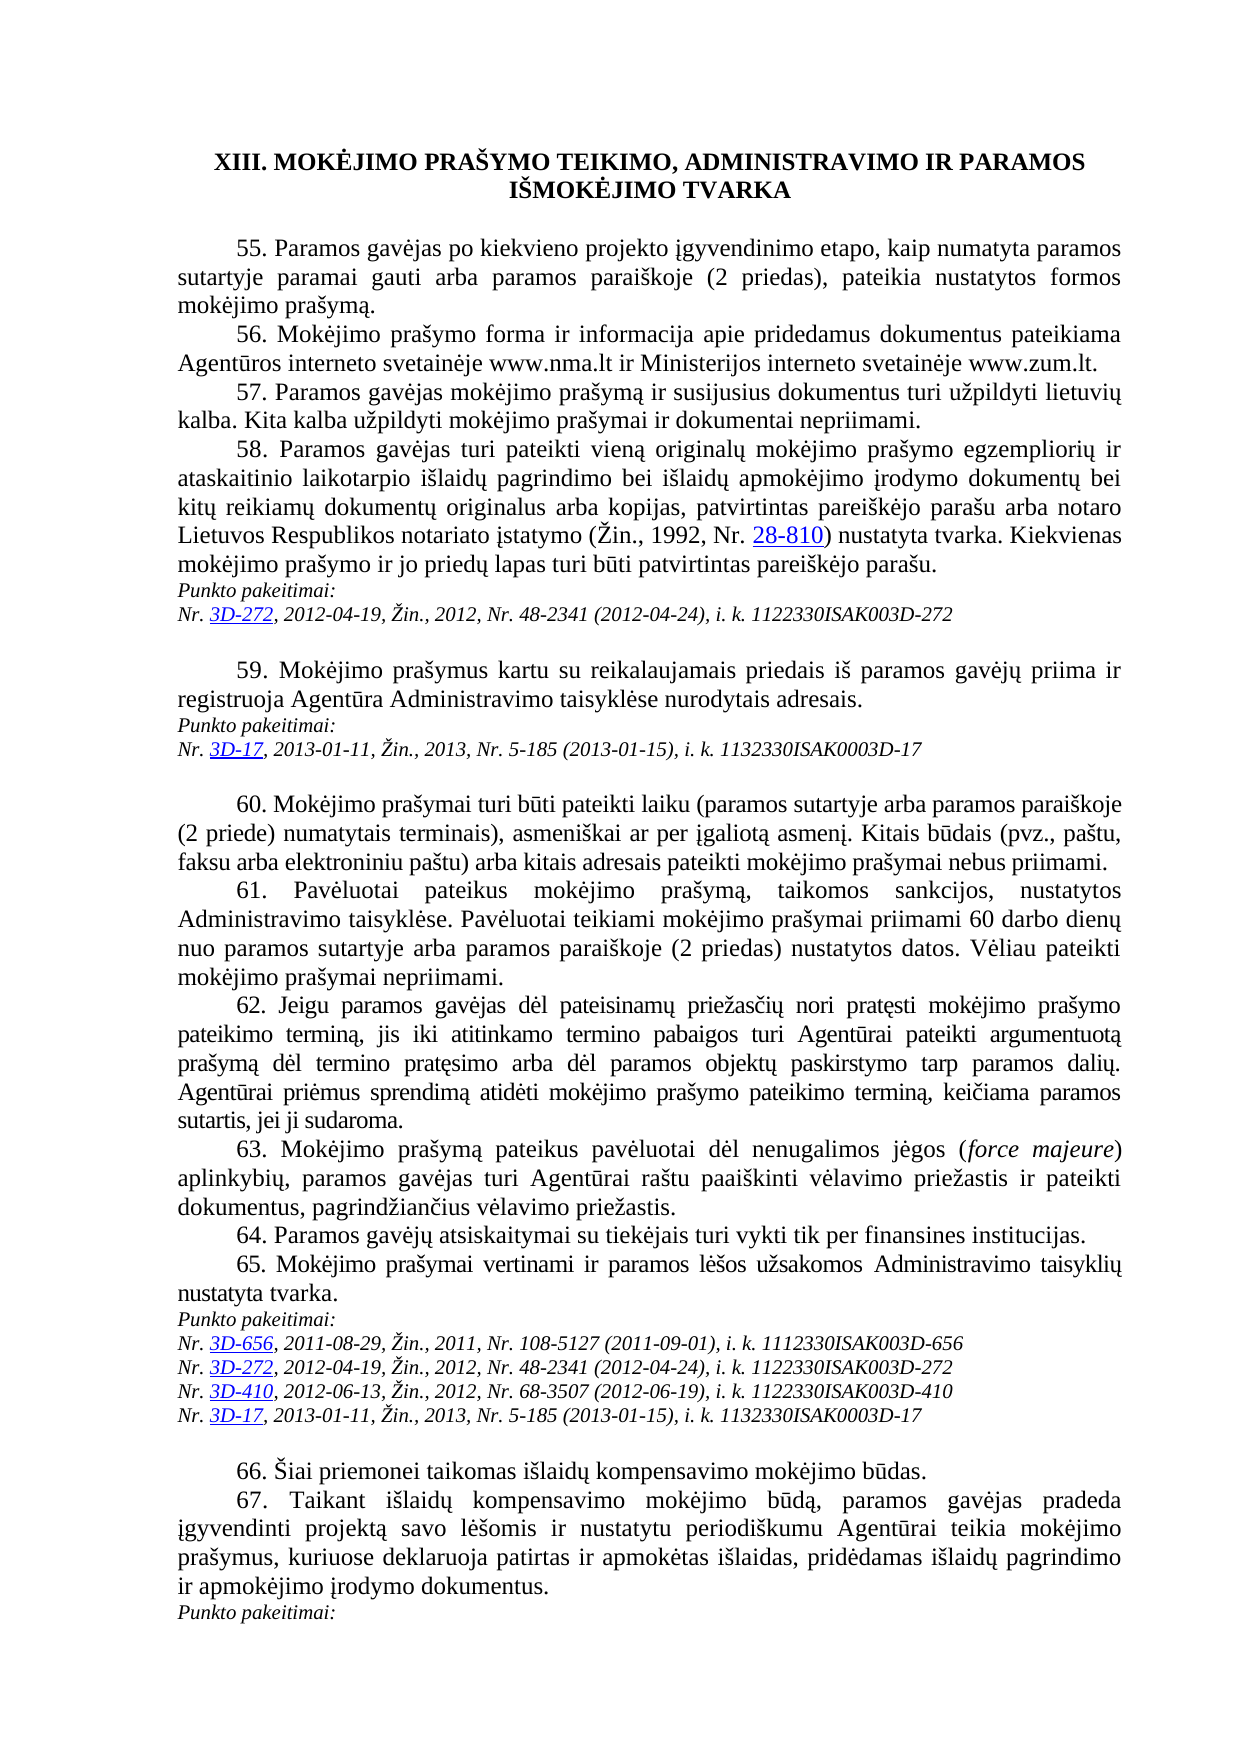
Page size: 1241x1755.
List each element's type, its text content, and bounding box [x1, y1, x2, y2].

text Nr. 3D-656, 2011-08-29, Žin., 2011, Nr. 108-5127 (2011-09-01), i. k. 1112330ISAK003D-656 [177, 1331, 1122, 1355]
text Punkto pakeitimai: [177, 712, 1122, 737]
text 66. Šiai priemonei taikomas išlaidų kompensavimo mokėjimo būdas. [177, 1456, 1122, 1485]
text 59. Mokėjimo prašymus kartu su reikalaujamais priedais iš paramos gavėjų priima ir registruoja Agentūra Administravimo taisyklėse nurodytais adresais. [177, 655, 1122, 712]
text 67. Taikant išlaidų kompensavimo mokėjimo būdą, paramos gavėjas pradeda įgyvendinti projektą savo lėšomis ir nustatytu periodiškumu Agentūrai teikia mokėjimo prašymus, kuriuose deklaruoja patirtas ir apmokėtas išlaidas, pridėdamas išlaidų pagrindimo ir apmokėjimo įrodymo dokumentus. [177, 1485, 1122, 1600]
text Nr. 3D-272, 2012-04-19, Žin., 2012, Nr. 48-2341 (2012-04-24), i. k. 1122330ISAK003D-272 [177, 1355, 1122, 1379]
text 61. Pavėluotai pateikus mokėjimo prašymą, taikomos sankcijos, nustatytos Administravimo taisyklėse. Pavėluotai teikiami mokėjimo prašymai priimami 60 darbo dienų nuo paramos sutartyje arba paramos paraiškoje (2 priedas) nustatytos datos. Vėliau pateikti mokėjimo prašymai nepriimami. [177, 876, 1122, 991]
text Punkto pakeitimai: [177, 578, 1122, 602]
text XIII. MOKĖJIMO PRAŠYMO TEIKIMO, ADMINISTRAVIMO IR PARAMOS IŠMOKĖJIMO TVARKA [177, 147, 1122, 204]
text Punkto pakeitimai: [177, 1307, 1122, 1331]
text 57. Paramos gavėjas mokėjimo prašymą ir susijusius dokumentus turi užpildyti lietuvių kalba. Kita kalba užpildyti mokėjimo prašymai ir dokumentai nepriimami. [177, 377, 1122, 434]
text Nr. 3D-272, 2012-04-19, Žin., 2012, Nr. 48-2341 (2012-04-24), i. k. 1122330ISAK003D-272 [177, 602, 1122, 626]
text Nr. 3D-17, 2013-01-11, Žin., 2013, Nr. 5-185 (2013-01-15), i. k. 1132330ISAK0003D-17 [177, 1403, 1122, 1427]
text 63. Mokėjimo prašymą pateikus pavėluotai dėl nenugalimos jėgos (force majeure) aplinkybių, paramos gavėjas turi Agentūrai raštu paaiškinti vėlavimo priežastis ir pateikti dokumentus, pagrindžiančius vėlavimo priežastis. [177, 1134, 1122, 1221]
text 56. Mokėjimo prašymo forma ir informacija apie pridedamus dokumentus pateikiama Agentūros interneto svetainėje www.nma.lt ir Ministerijos interneto svetainėje www.zum.lt. [177, 319, 1122, 377]
text 62. Jeigu paramos gavėjas dėl pateisinamų priežasčių nori pratęsti mokėjimo prašymo pateikimo terminą, jis iki atitinkamo termino pabaigos turi Agentūrai pateikti argumentuotą prašymą dėl termino pratęsimo arba dėl paramos objektų paskirstymo tarp paramos dalių. Agentūrai priėmus sprendimą atidėti mokėjimo prašymo pateikimo terminą, keičiama paramos sutartis, jei ji sudaroma. [177, 991, 1122, 1134]
text 65. Mokėjimo prašymai vertinami ir paramos lėšos užsakomos Administravimo taisyklių nustatyta tvarka. [177, 1249, 1122, 1307]
text Punkto pakeitimai: [177, 1600, 1122, 1624]
text 64. Paramos gavėjų atsiskaitymai su tiekėjais turi vykti tik per finansines institucijas. [177, 1221, 1122, 1249]
text 55. Paramos gavėjas po kiekvieno projekto įgyvendinimo etapo, kaip numatyta paramos sutartyje paramai gauti arba paramos paraiškoje (2 priedas), pateikia nustatytos formos mokėjimo prašymą. [177, 233, 1122, 319]
text 60. Mokėjimo prašymai turi būti pateikti laiku (paramos sutartyje arba paramos paraiškoje (2 priede) numatytais terminais), asmeniškai ar per įgaliotą asmenį. Kitais būdais (pvz., paštu, faksu arba elektroniniu paštu) arba kitais adresais pateikti mokėjimo prašymai nebus priimami. [177, 789, 1122, 876]
text Nr. 3D-410, 2012-06-13, Žin., 2012, Nr. 68-3507 (2012-06-19), i. k. 1122330ISAK003D-410 [177, 1379, 1122, 1403]
text Nr. 3D-17, 2013-01-11, Žin., 2013, Nr. 5-185 (2013-01-15), i. k. 1132330ISAK0003D-17 [177, 737, 1122, 761]
text 58. Paramos gavėjas turi pateikti vieną originalų mokėjimo prašymo egzempliorių ir ataskaitinio laikotarpio išlaidų pagrindimo bei išlaidų apmokėjimo įrodymo dokumentų bei kitų reikiamų dokumentų originalus arba kopijas, patvirtintas pareiškėjo parašu arba notaro Lietuvos Respublikos notariato įstatymo (Žin., 1992, Nr. 28-810) nustatyta tvarka. Kiekvienas mokėjimo prašymo ir jo priedų lapas turi būti patvirtintas pareiškėjo parašu. [177, 434, 1122, 578]
